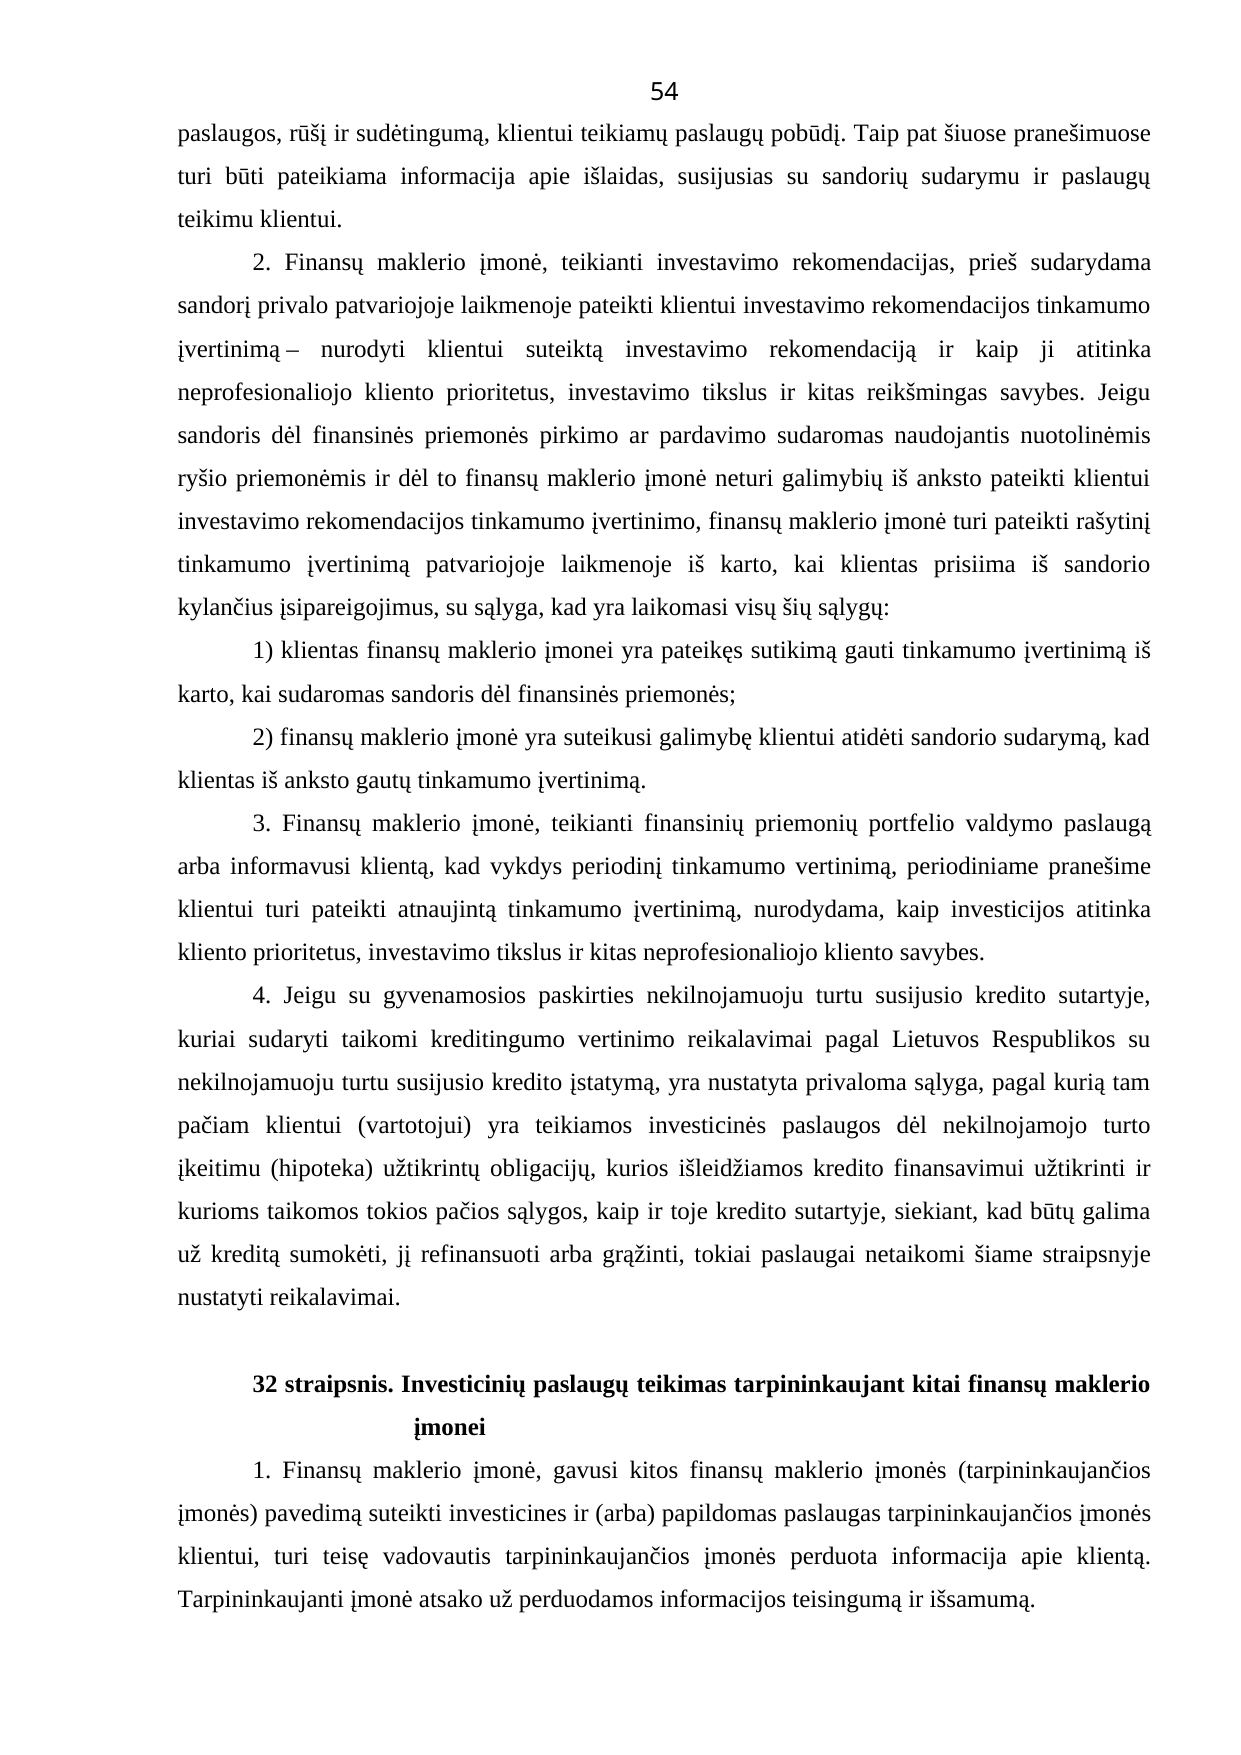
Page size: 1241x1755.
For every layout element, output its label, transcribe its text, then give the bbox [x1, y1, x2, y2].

text 1. Finansų maklerio įmonė, gavusi kitos finansų maklerio įmonės (tarpininkaujančios įmonės) pavedimą suteikti investicines ir (arba) papildomas paslaugas tarpininkaujančios įmonės klientui, turi teisę vadovautis tarpininkaujančios įmonės perduota informacija apie klientą. Tarpininkaujanti įmonė atsako už perduodamos informacijos teisingumą ir išsamumą. [177, 1455, 1152, 1613]
text 2. Finansų maklerio įmonė, teikianti investavimo rekomendacijas, prieš sudarydama sandorį privalo patvariojoje laikmenoje pateikti klientui investavimo rekomendacijos tinkamumo įvertinimą – nurodyti klientui suteiktą investavimo rekomendaciją ir kaip ji atitinka neprofesionaliojo kliento prioritetus, investavimo tikslus ir kitas reikšmingas savybes. Jeigu sandoris dėl finansinės priemonės pirkimo ar pardavimo sudaromas naudojantis nuotolinėmis ryšio priemonėmis ir dėl to finansų maklerio įmonė neturi galimybių iš anksto pateikti klientui investavimo rekomendacijos tinkamumo įvertinimo, finansų maklerio įmonė turi pateikti rašytinį tinkamumo įvertinimą patvariojoje laikmenoje iš karto, kai klientas prisiima iš sandorio kylančius įsipareigojimus, su sąlyga, kad yra laikomasi visų šių sąlygų: [177, 247, 1152, 621]
text 3. Finansų maklerio įmonė, teikianti finansinių priemonių portfelio valdymo paslaugą arba informavusi klientą, kad vykdys periodinį tinkamumo vertinimą, periodiniame pranešime klientui turi pateikti atnaujintą tinkamumo įvertinimą, nurodydama, kaip investicijos atitinka kliento prioritetus, investavimo tikslus ir kitas neprofesionaliojo kliento savybes. [177, 808, 1152, 966]
text 2) finansų maklerio įmonė yra suteikusi galimybę klientui atidėti sandorio sudarymą, kad klientas iš anksto gautų tinkamumo įvertinimą. [177, 722, 1152, 794]
text 1) klientas finansų maklerio įmonei yra pateikęs sutikimą gauti tinkamumo įvertinimą iš karto, kai sudaromas sandoris dėl finansinės priemonės; [177, 636, 1152, 707]
text paslaugos, rūšį ir sudėtingumą, klientui teikiamų paslaugų pobūdį. Taip pat šiuose pranešimuose turi būti pateikiama informacija apie išlaidas, susijusias su sandorių sudarymu ir paslaugų teikimu klientui. [177, 118, 1152, 233]
text 32 straipsnis. Investicinių paslaugų teikimas tarpininkaujant kitai finansų maklerio įmonei [252, 1369, 1152, 1441]
text 4. Jeigu su gyvenamosios paskirties nekilnojamuoju turtu susijusio kredito sutartyje, kuriai sudaryti taikomi kreditingumo vertinimo reikalavimai pagal Lietuvos Respublikos su nekilnojamuoju turtu susijusio kredito įstatymą, yra nustatyta privaloma sąlyga, pagal kurią tam pačiam klientui (vartotojui) yra teikiamos investicinės paslaugos dėl nekilnojamojo turto įkeitimu (hipoteka) užtikrintų obligacijų, kurios išleidžiamos kredito finansavimui užtikrinti ir kurioms taikomos tokios pačios sąlygos, kaip ir toje kredito sutartyje, siekiant, kad būtų galima už kreditą sumokėti, jį refinansuoti arba grąžinti, tokiai paslaugai netaikomi šiame straipsnyje nustatyti reikalavimai. [177, 981, 1152, 1311]
